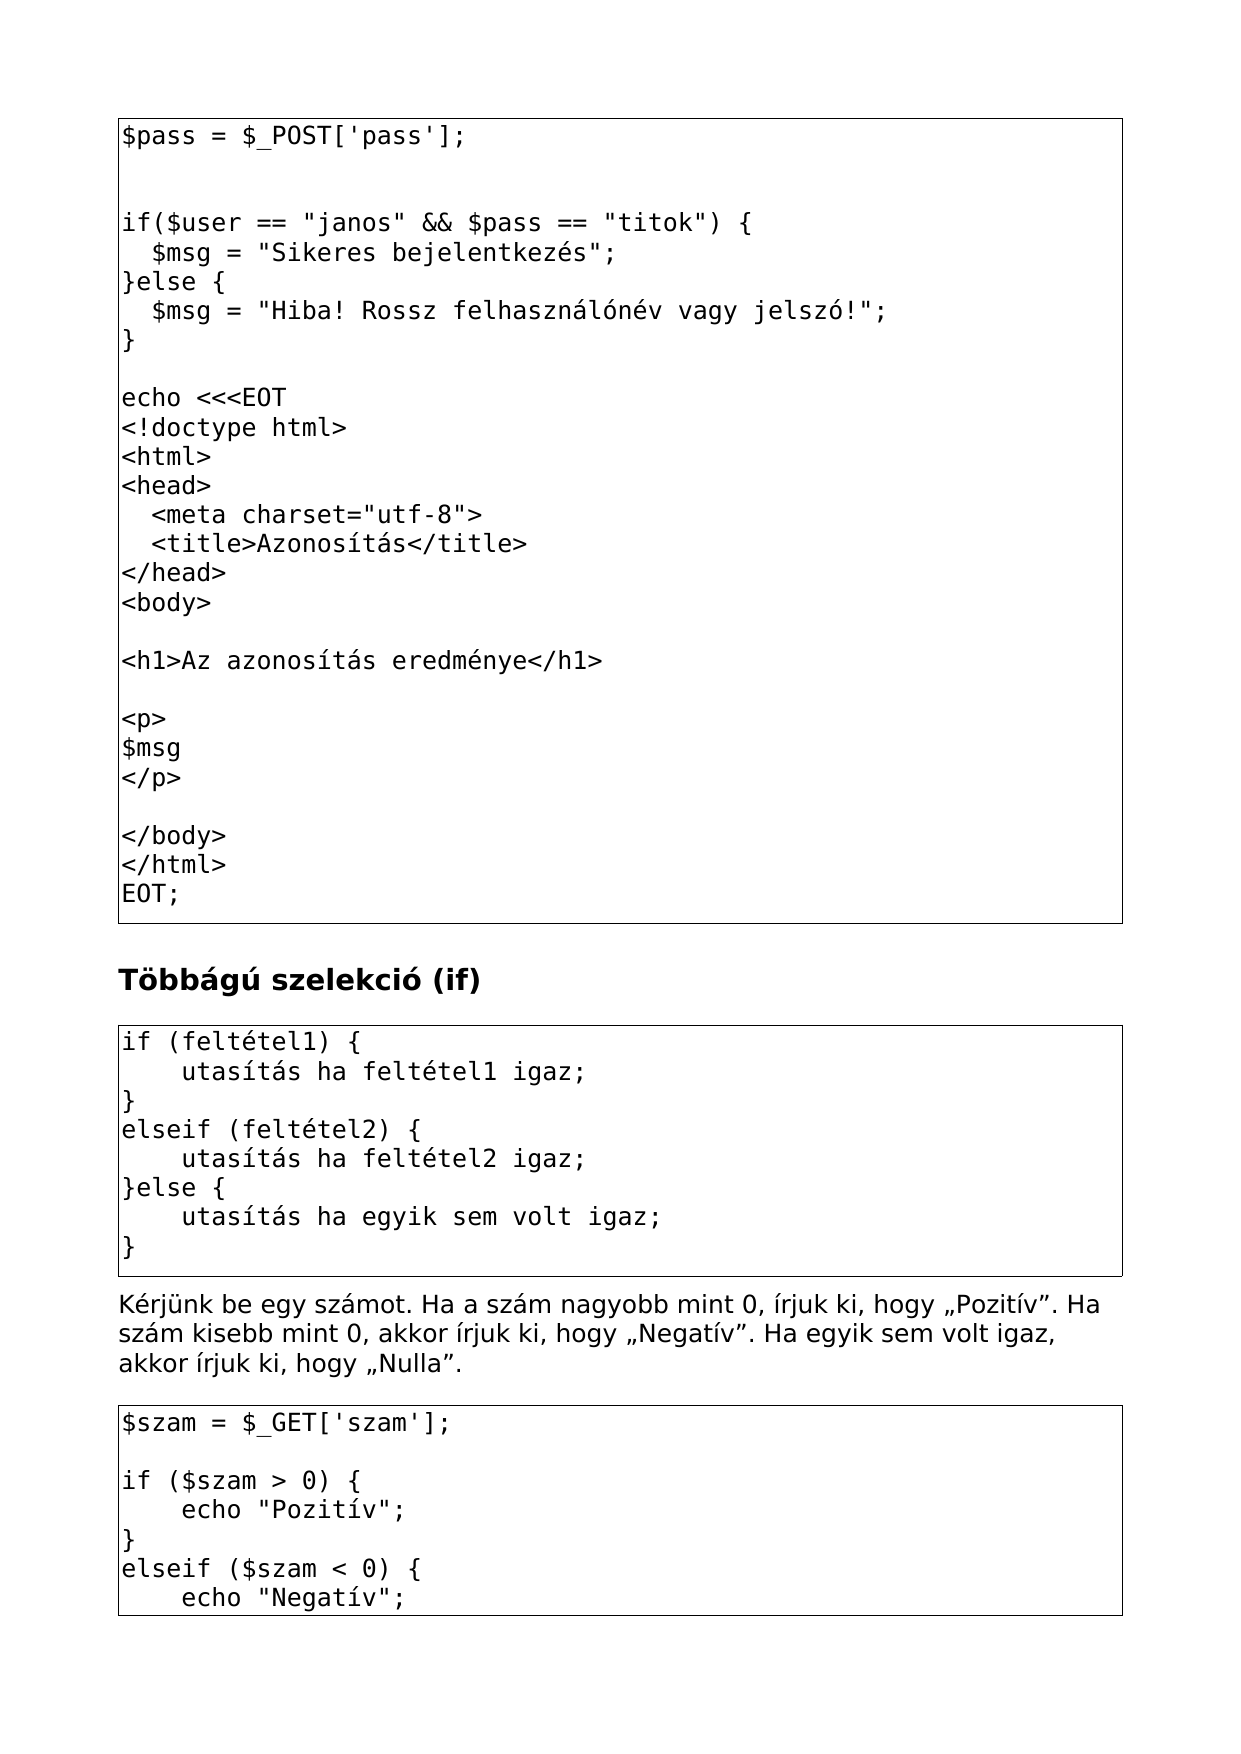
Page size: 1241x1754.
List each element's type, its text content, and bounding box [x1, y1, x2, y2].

text Kérjünk be egy számot. Ha a szám nagyobb mint 0, írjuk ki, hogy „Pozitív”. Ha szám kisebb mint 0, akkor írjuk ki, hogy „Negatív”. Ha egyik sem volt igaz, akkor írjuk ki, hogy „Nulla”. [118, 1290, 1122, 1378]
subtitle Többágú szelekció (if) [118, 963, 1122, 997]
table_header if (feltétel1) { utasítás ha feltétel1 igaz; } elseif (feltétel2) { utasítás ha feltétel2 igaz; }else { utasítás ha egyik sem volt igaz; } [119, 1026, 1122, 1276]
table_header $szam = $_GET['szam']; if ($szam > 0) { echo "Pozitív"; } elseif ($szam < 0) { echo "Negatív"; [119, 1406, 1122, 1615]
table_header $pass = $_POST['pass']; if($user == "janos" && $pass == "titok") { $msg = "Sikeres bejelentkezés"; }else { $msg = "Hiba! Rossz felhasználónév vagy jelszó!"; } echo <<<EOT <!doctype html> <html> <head> <meta charset="utf-8"> <title>Azonosítás</title> </head> <body> <h1>Az azonosítás eredménye</h1> <p> $msg </p> </body> </html> EOT; [119, 119, 1122, 923]
